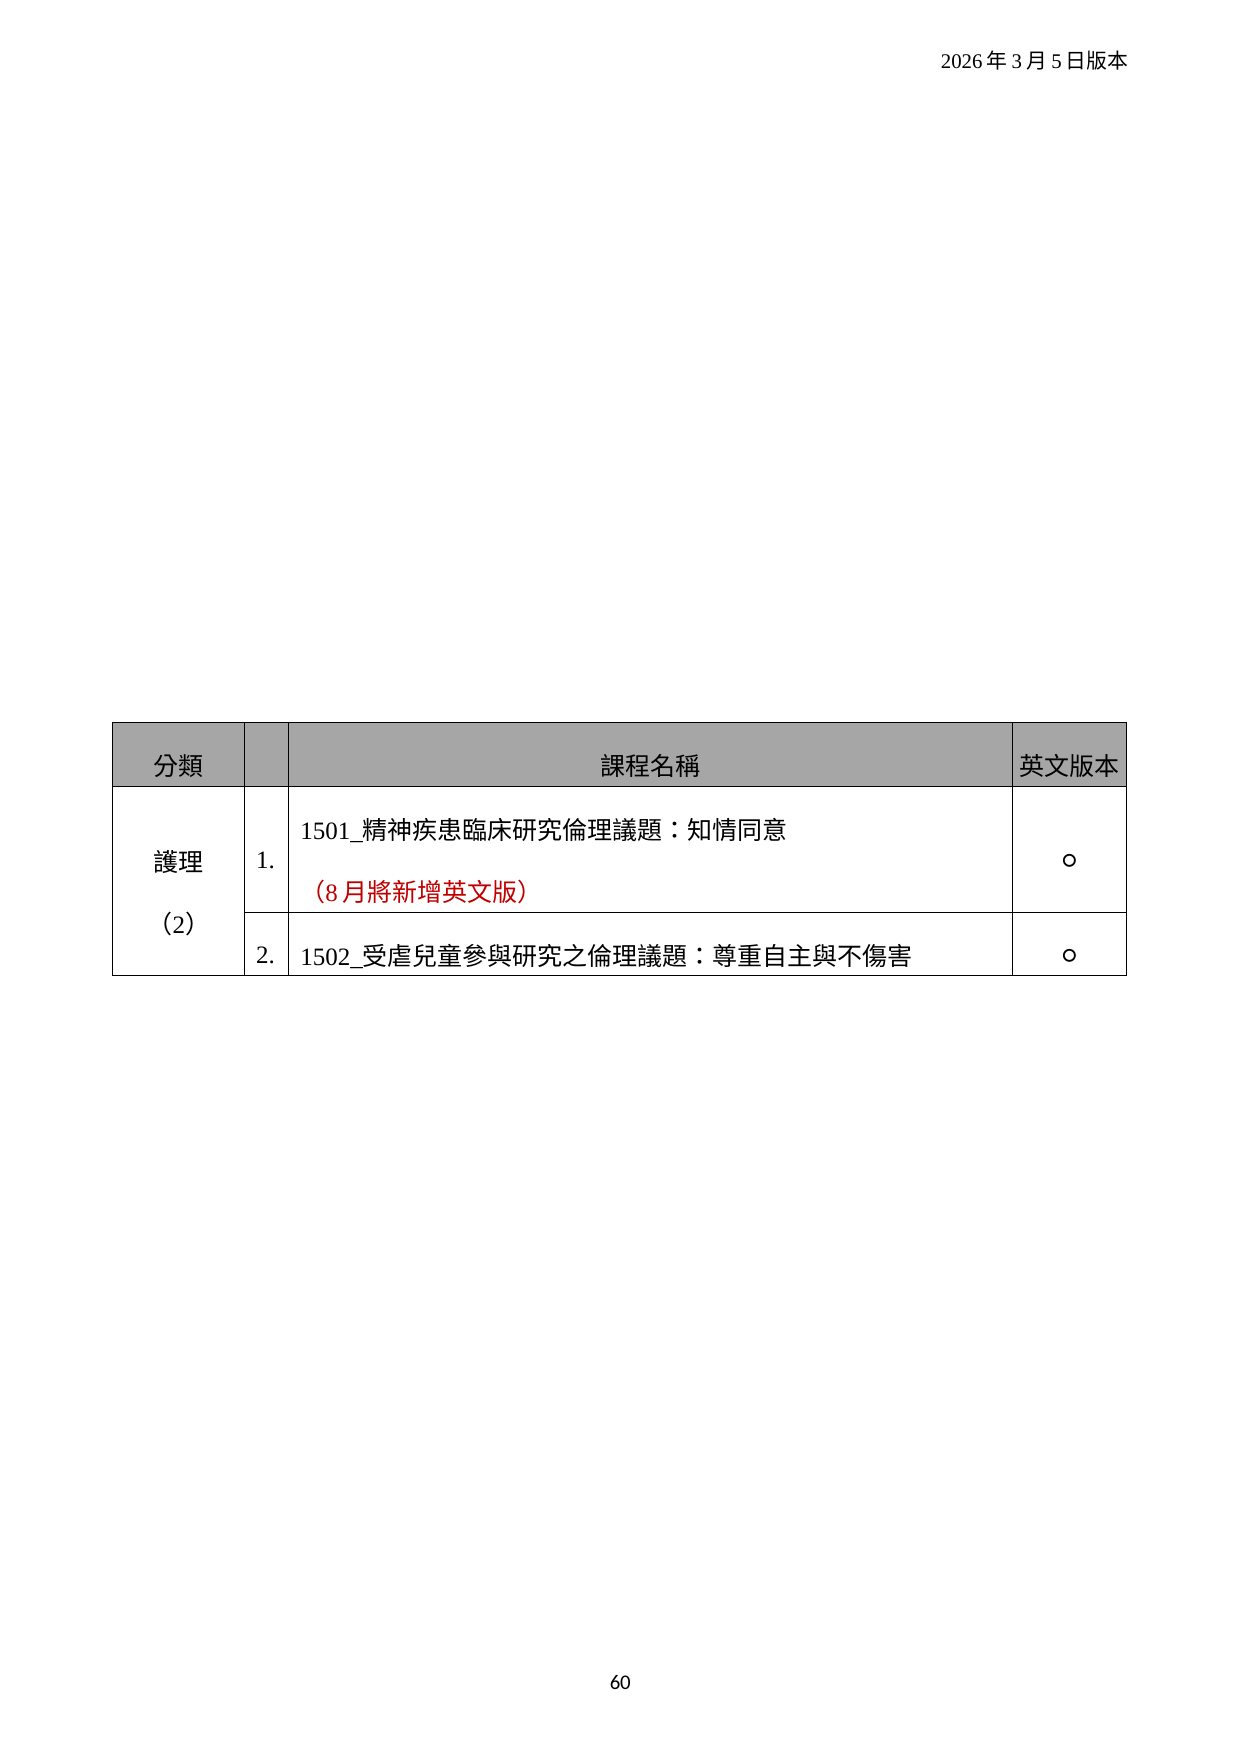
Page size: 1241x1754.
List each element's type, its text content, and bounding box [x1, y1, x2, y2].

table_cell 護理 （2） [113, 787, 244, 975]
table_cell 1501_精神疾患臨床研究倫理議題：知情同意 （8月將新增英文版） [289, 787, 1012, 912]
table_header 英文版本 [1013, 723, 1126, 786]
table_cell ○ [1013, 913, 1126, 975]
table_cell [245, 913, 288, 975]
table_cell ○ [1013, 787, 1126, 912]
table_cell [245, 787, 288, 912]
table_header 課程名稱 [289, 723, 1012, 786]
table_cell 1502_受虐兒童參與研究之倫理議題：尊重自主與不傷害 [289, 913, 1012, 975]
table_header [245, 723, 288, 786]
table_header 分類 [113, 723, 244, 786]
